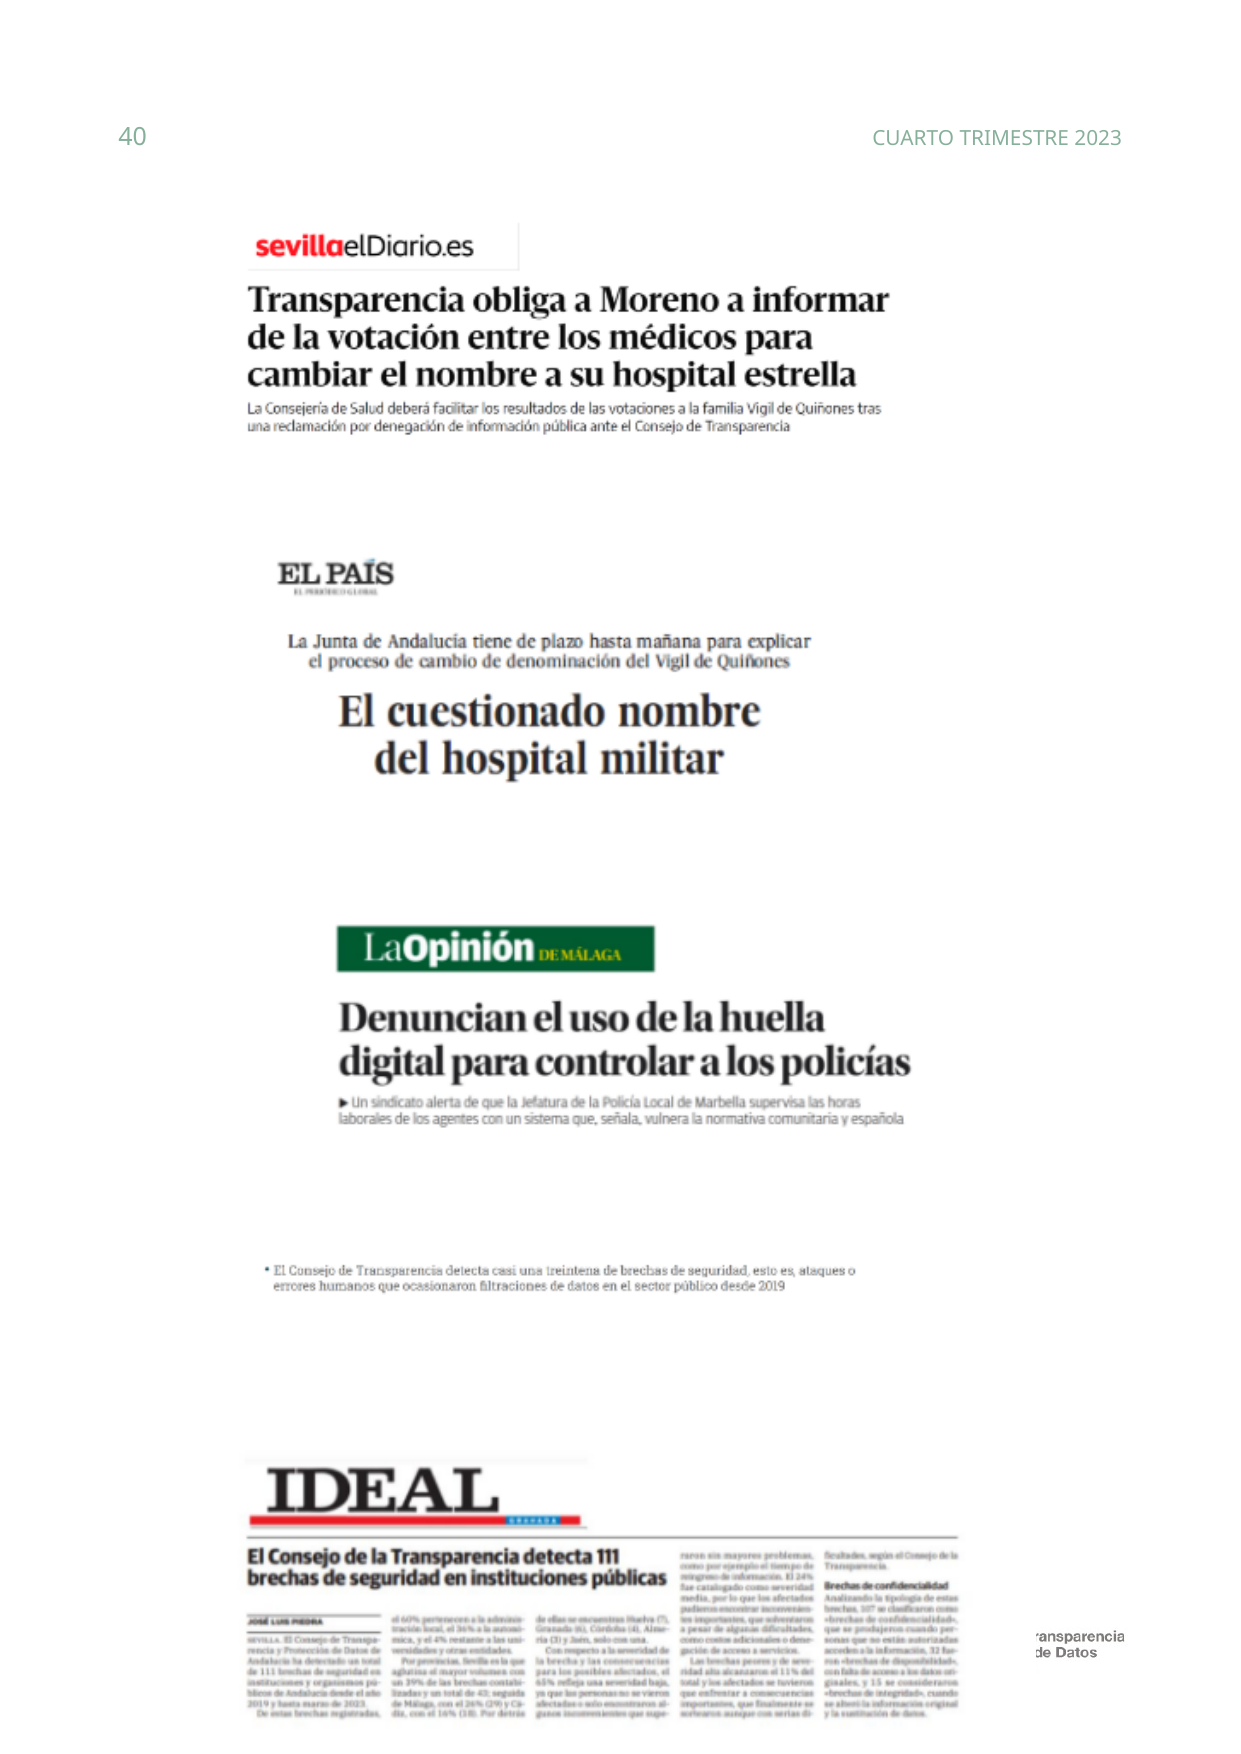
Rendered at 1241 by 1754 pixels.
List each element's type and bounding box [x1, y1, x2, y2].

picture [202, 196, 1142, 1754]
